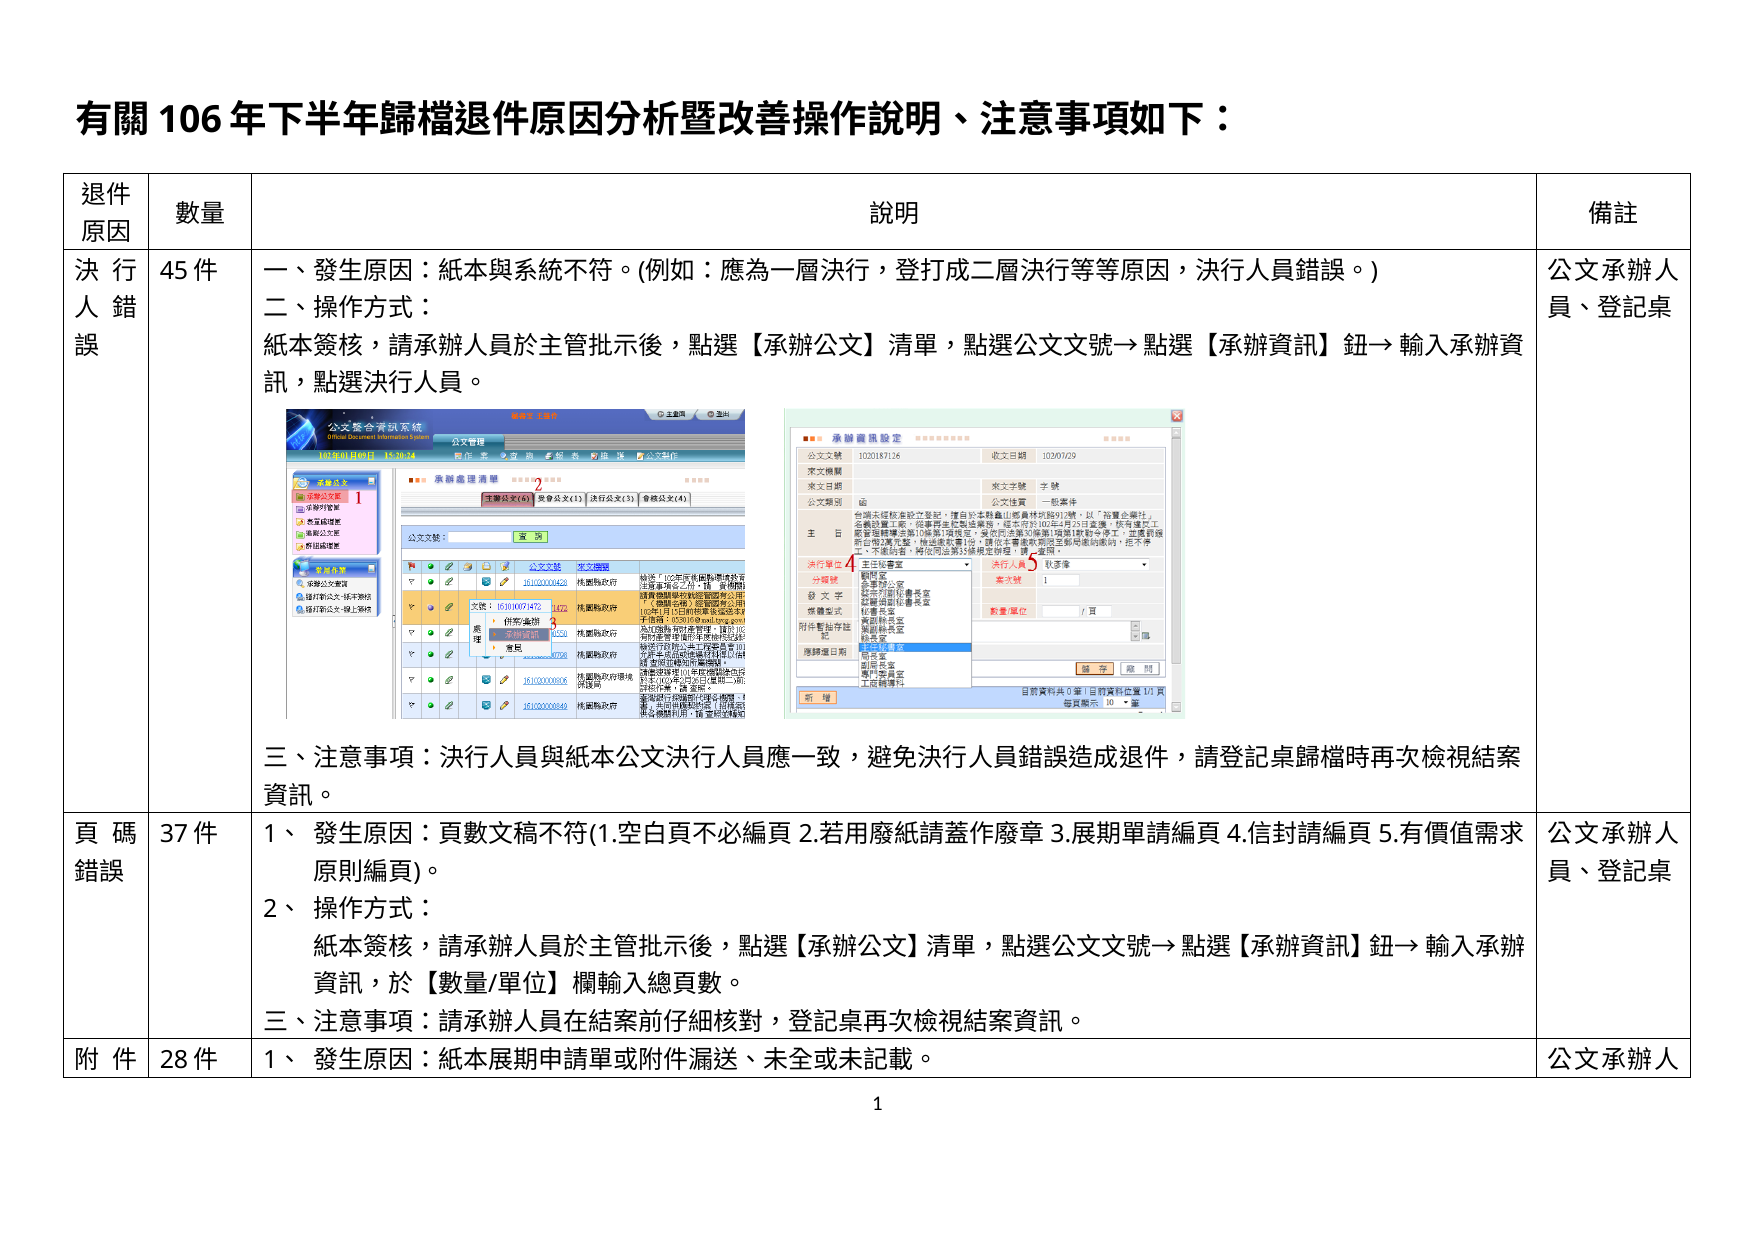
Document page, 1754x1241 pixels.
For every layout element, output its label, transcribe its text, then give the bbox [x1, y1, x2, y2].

table_header 備註 [1537, 174, 1690, 249]
table_header 數量 [149, 174, 251, 249]
table_cell 公文承辦人員、登記桌 [1537, 813, 1690, 1038]
table_cell 37件 [149, 813, 251, 1038]
table_cell 發生原因：紙本展期申請單或附件漏送、未全或未記載。 操作方式： 紙本簽核，請承辦人員於主管批示後，點選【承辦公文】清單，點選公文文號→ 點選【承辦資訊】鈕→ 點選【新增】，輸入附件資訊並儲存。 注意事項：請承辦人員在結案前仔細核對，登記桌再次檢視結案資訊。 [252, 1039, 1536, 1077]
text 有關106年下半年歸檔退件原因分析暨改善操作說明、注意事項如下： [75, 79, 1679, 154]
table_header 退件原因 [64, 174, 148, 249]
table_cell 公文承辦人員、登記桌 [1537, 250, 1690, 812]
table_cell 發生原因：頁數文稿不符(1.空白頁不必編頁2.若用廢紙請蓋作廢章3.展期單請編頁4.信封請編頁5.有價值需求原則編頁)。 操作方式： 紙本簽核，請承辦人員於主管批示後，點選【承辦公文】清單，點選公文文號→ 點選【承辦資訊】鈕→ 輸入承辦資訊，於【數量/單位】欄輸入總頁數。 三、注意事項：請承辦人員在結案前仔細核對，登記桌再次檢視結案資訊。 [252, 813, 1536, 1038]
table_cell 28件 [149, 1039, 251, 1077]
picture [784, 408, 1186, 719]
table_cell 45件 [149, 250, 251, 812]
table_cell 公文承辦人 [1537, 1039, 1690, 1077]
picture [286, 409, 745, 719]
table_cell 附件 [64, 1039, 148, 1077]
table_cell 頁碼錯誤 [64, 813, 148, 1038]
table_header 說明 [252, 174, 1536, 249]
table_cell 決行人錯誤 [64, 250, 148, 812]
table_cell 一、發生原因：紙本與系統不符。(例如：應為一層決行，登打成二層決行等等原因，決行人員錯誤。) 二、操作方式： 紙本簽核，請承辦人員於主管批示後，點選【承辦公文】清單，點選公文文號→ 點選【承辦資訊】鈕→ 輸入承辦資訊，點選決行人員。 三、注意事項：決行人員與紙本公文決行人員應一致，避免決行人員錯誤造成退件，請登記桌歸檔時再次檢視結案資訊。 [252, 250, 1536, 812]
